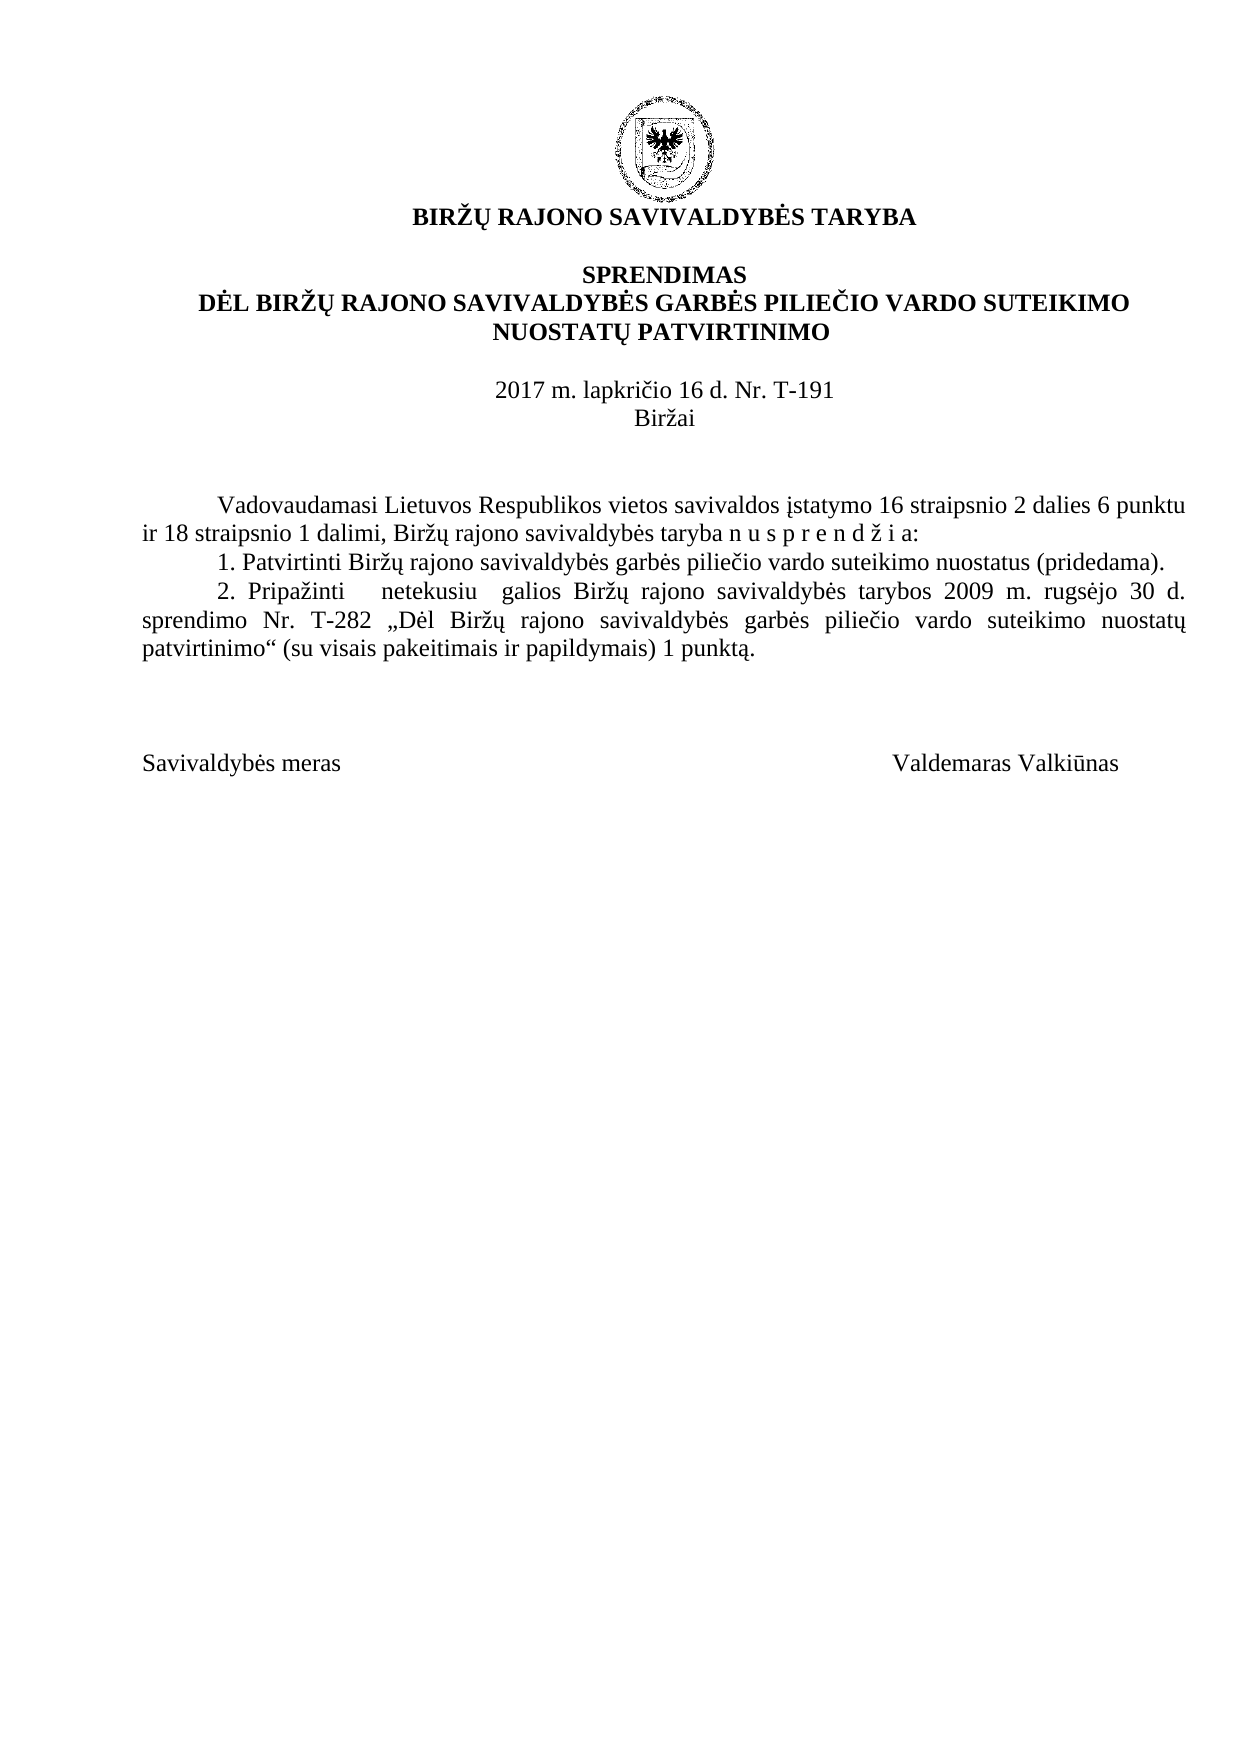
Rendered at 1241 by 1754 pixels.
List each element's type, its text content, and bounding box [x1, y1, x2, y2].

subtitle BIRŽŲ RAJONO SAVIVALDYBĖS TARYBA [142, 202, 1187, 231]
text 1. Patvirtinti Biržų rajono savivaldybės garbės piliečio vardo suteikimo nuostatus (pridedama). [142, 547, 1187, 576]
subtitle 2017 m. lapkričio 16 d. Nr. T-191 [142, 375, 1187, 403]
text 2. Pripažinti netekusiu galios Biržų rajono savivaldybės tarybos 2009 m. rugsėjo 30 d. sprendimo Nr. T-282 „Dėl Biržų rajono savivaldybės garbės piliečio vardo suteikimo nuostatų patvirtinimo“ (su visais pakeitimais ir papildymais) 1 punktą. [142, 576, 1187, 662]
subtitle SPRENDIMAS [142, 260, 1187, 288]
text Savivaldybės meras Valdemaras Valkiūnas [142, 748, 1187, 777]
subtitle Biržai [142, 403, 1187, 432]
text Vadovaudamasi Lietuvos Respublikos vietos savivaldos įstatymo 16 straipsnio 2 dalies 6 punktu ir 18 straipsnio 1 dalimi, Biržų rajono savivaldybės taryba n u s p r e n d ž i a: [142, 490, 1187, 547]
subtitle DĖL BIRŽŲ RAJONO SAVIVALDYBĖS GARBĖS PILIEČIO VARDO SUTEIKIMO NUOSTATŲ PATVIRTINIMO [142, 288, 1187, 346]
